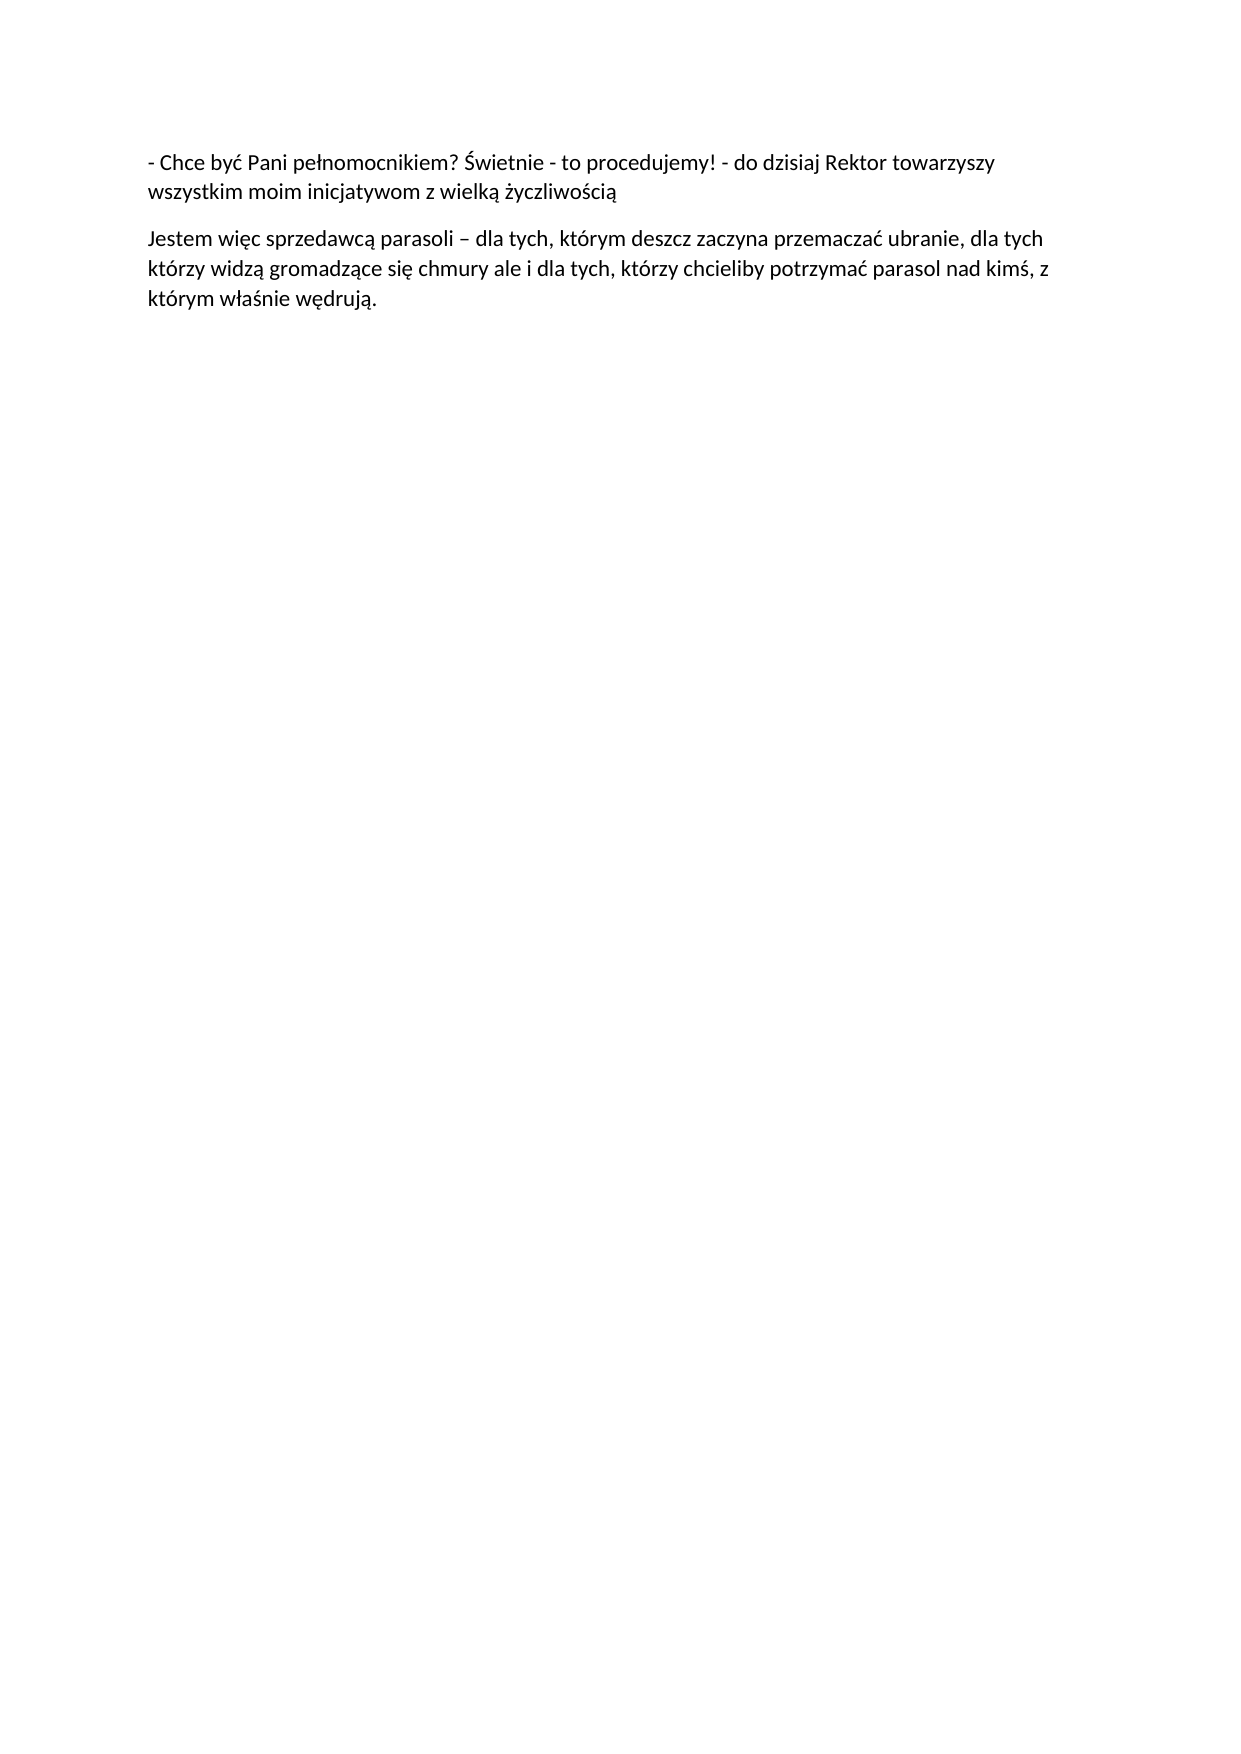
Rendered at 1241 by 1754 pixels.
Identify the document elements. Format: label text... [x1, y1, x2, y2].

text - Chce być Pani pełnomocnikiem? Świetnie - to procedujemy! - do dzisiaj Rektor towarzyszy wszystkim moim inicjatywom z wielką życzliwością [148, 148, 1093, 206]
text Jestem więc sprzedawcą parasoli – dla tych, którym deszcz zaczyna przemaczać ubranie, dla tych którzy widzą gromadzące się chmury ale i dla tych, którzy chcieliby potrzymać parasol nad kimś, z którym właśnie wędrują. [148, 224, 1093, 312]
